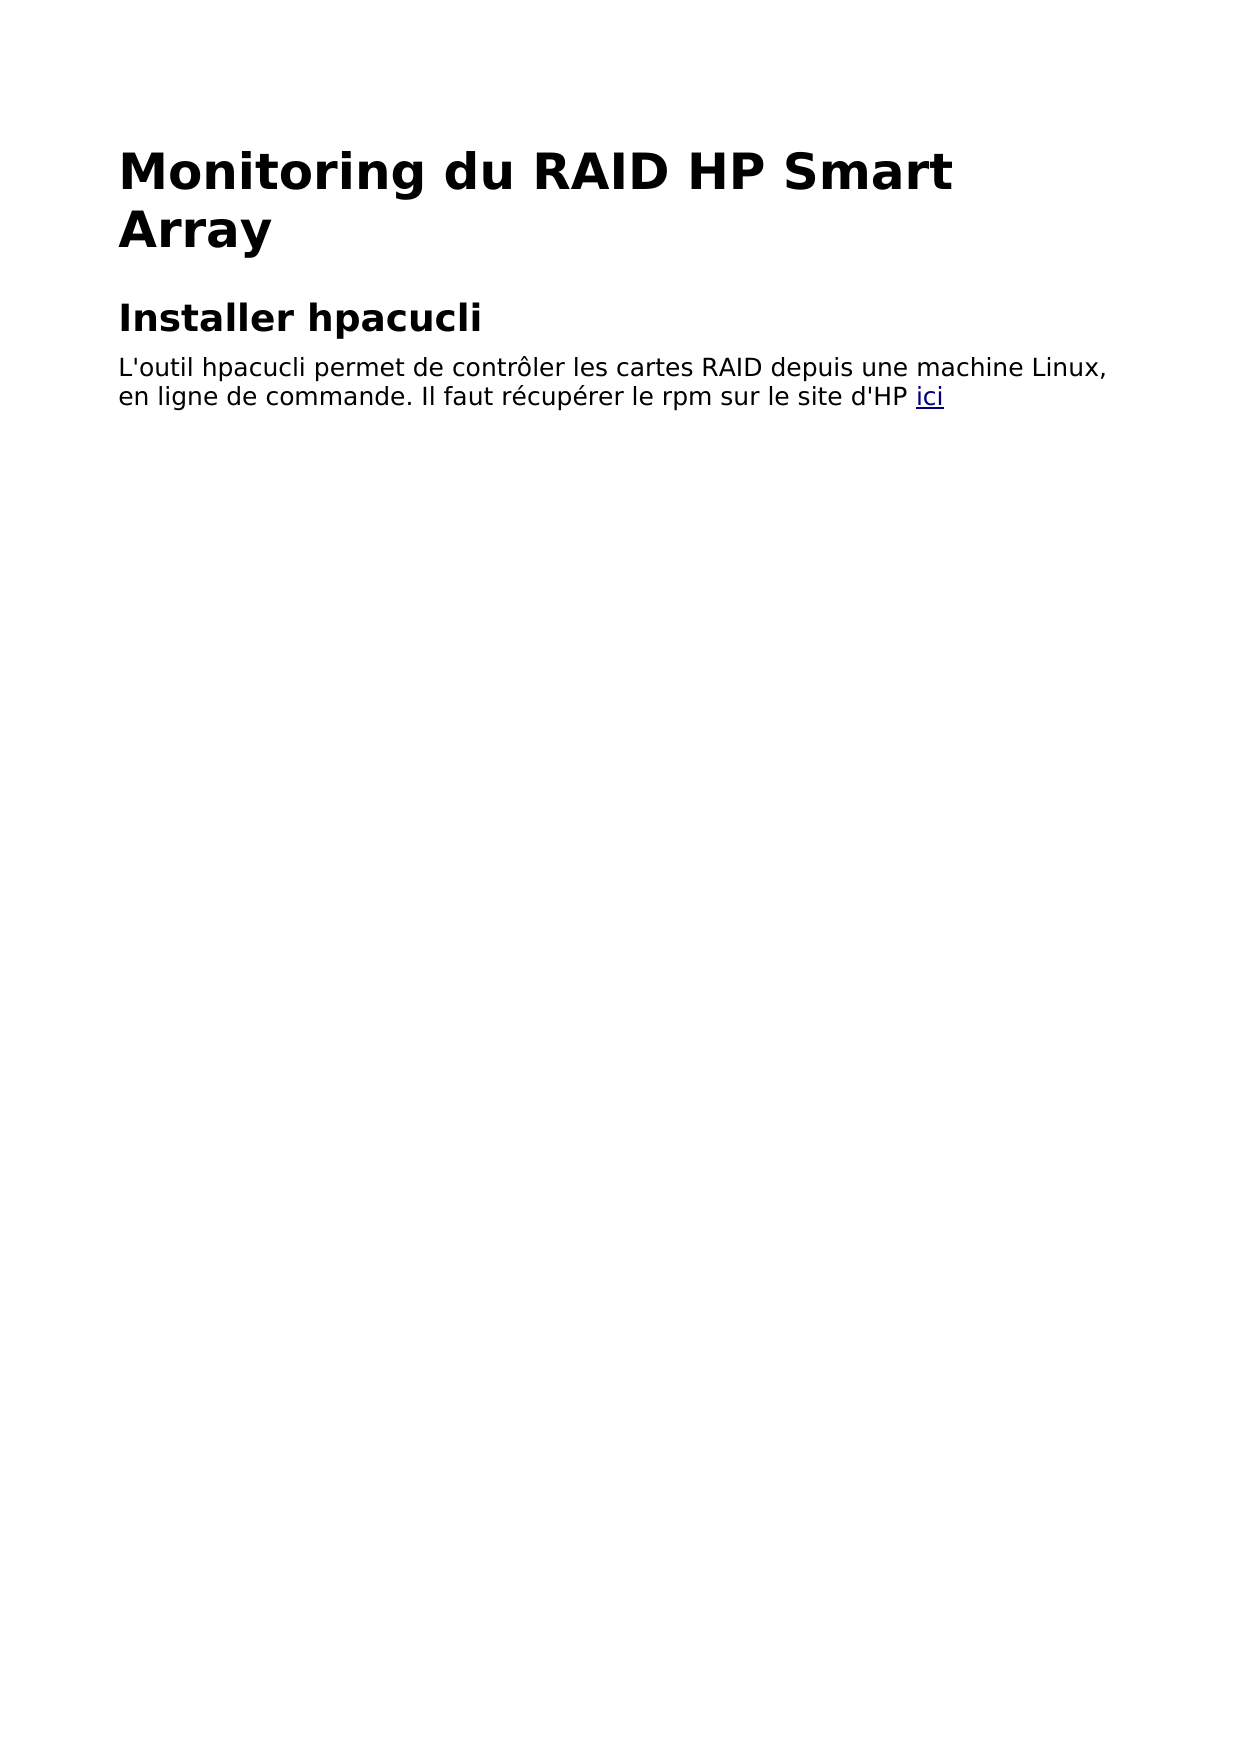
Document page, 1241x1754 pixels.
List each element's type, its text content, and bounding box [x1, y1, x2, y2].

subtitle Installer hpacucli [118, 297, 1122, 341]
text L'outil hpacucli permet de contrôler les cartes RAID depuis une machine Linux, en ligne de commande. Il faut récupérer le rpm sur le site d'HP ici [118, 353, 1122, 412]
subtitle Monitoring du RAID HP Smart Array [118, 143, 1122, 259]
